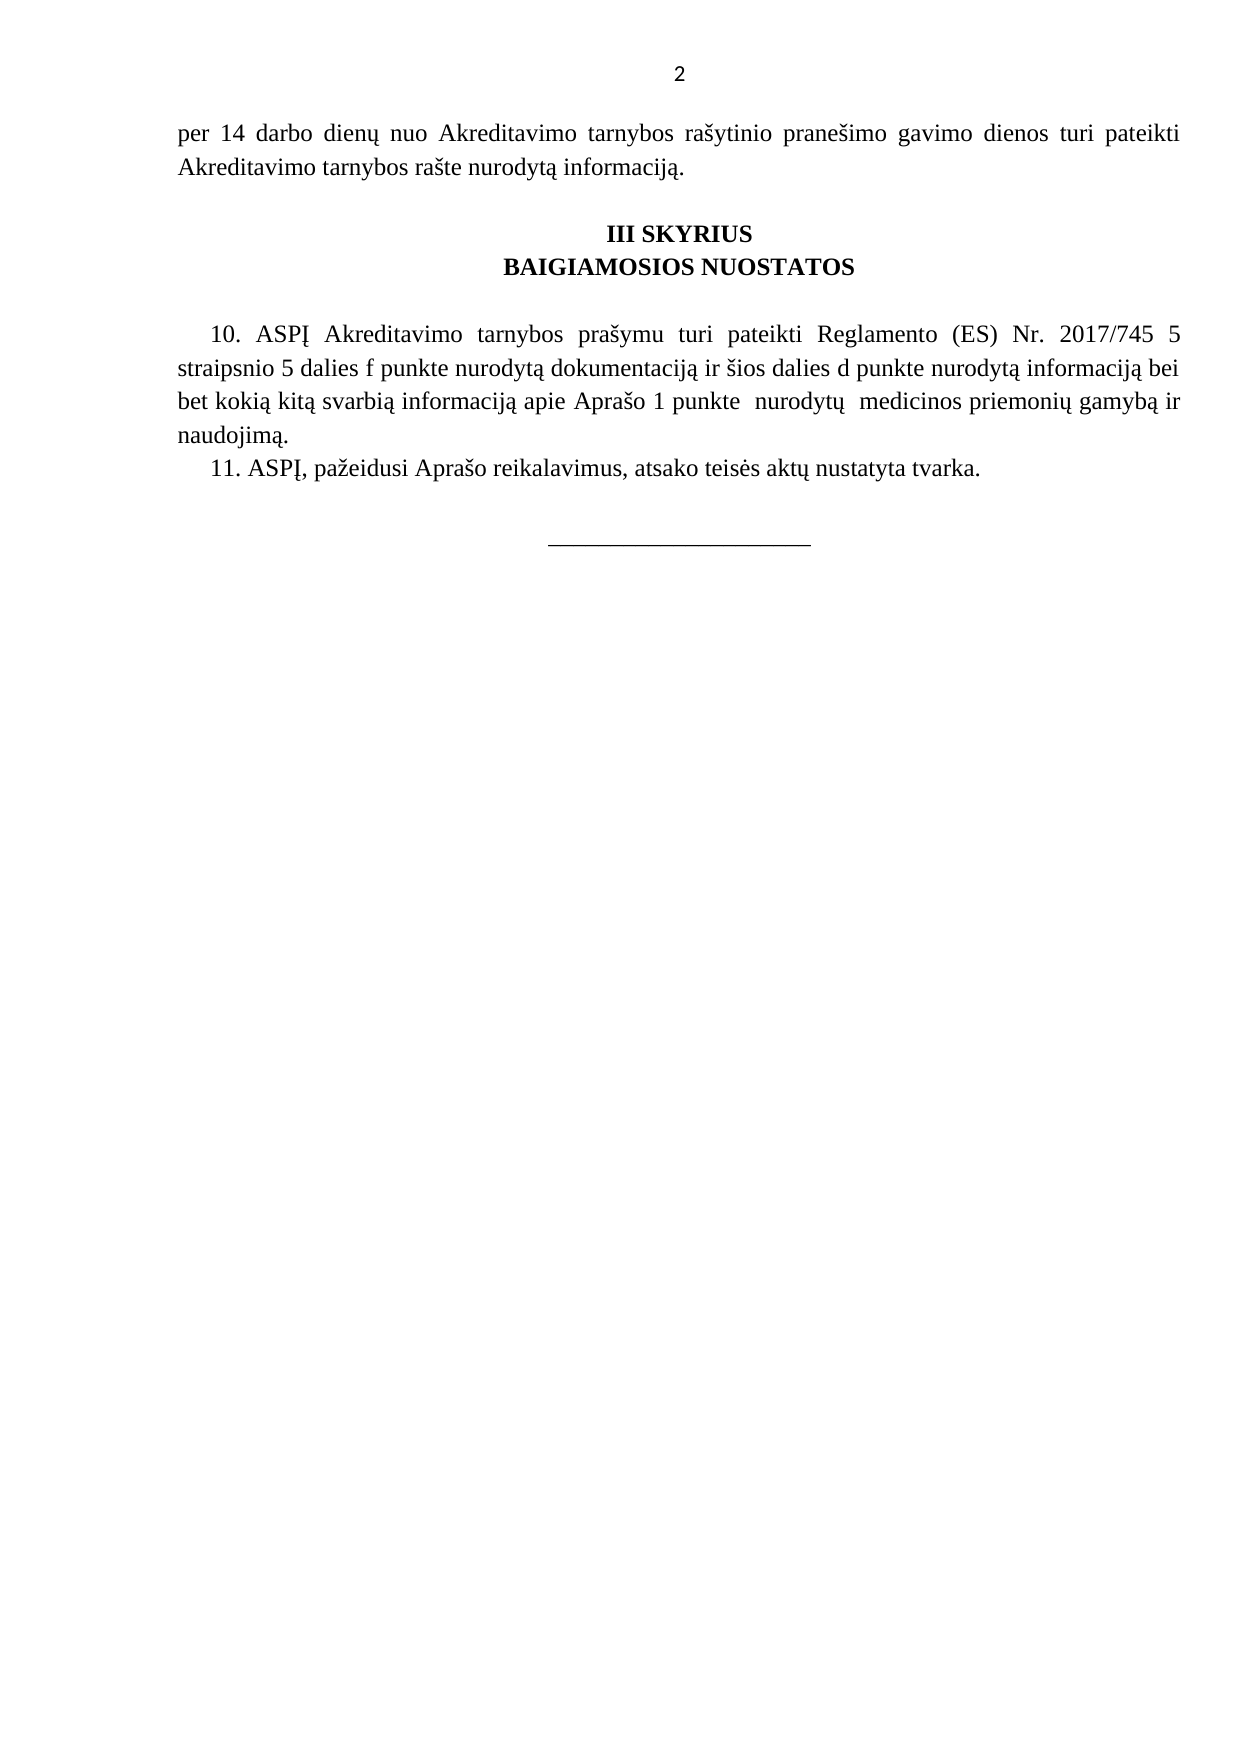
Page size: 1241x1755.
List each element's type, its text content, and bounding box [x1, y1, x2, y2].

text per 14 darbo dienų nuo Akreditavimo tarnybos rašytinio pranešimo gavimo dienos turi pateikti Akreditavimo tarnybos rašte nurodytą informaciją. [177, 118, 1181, 180]
text _____________________ [177, 521, 1181, 549]
text 11. ASPĮ, pažeidusi Aprašo reikalavimus, atsako teisės aktų nustatyta tvarka. [177, 453, 1181, 482]
text III SKYRIUS [177, 219, 1181, 247]
text 10. ASPĮ Akreditavimo tarnybos prašymu turi pateikti Reglamento (ES) Nr. 2017/745 5 straipsnio 5 dalies f punkte nurodytą dokumentaciją ir šios dalies d punkte nurodytą informaciją bei bet kokią kitą svarbią informaciją apie Aprašo 1 punkte nurodytų medicinos priemonių gamybą ir naudojimą. [177, 319, 1181, 449]
text baigiamosios nuostatos [177, 252, 1181, 281]
